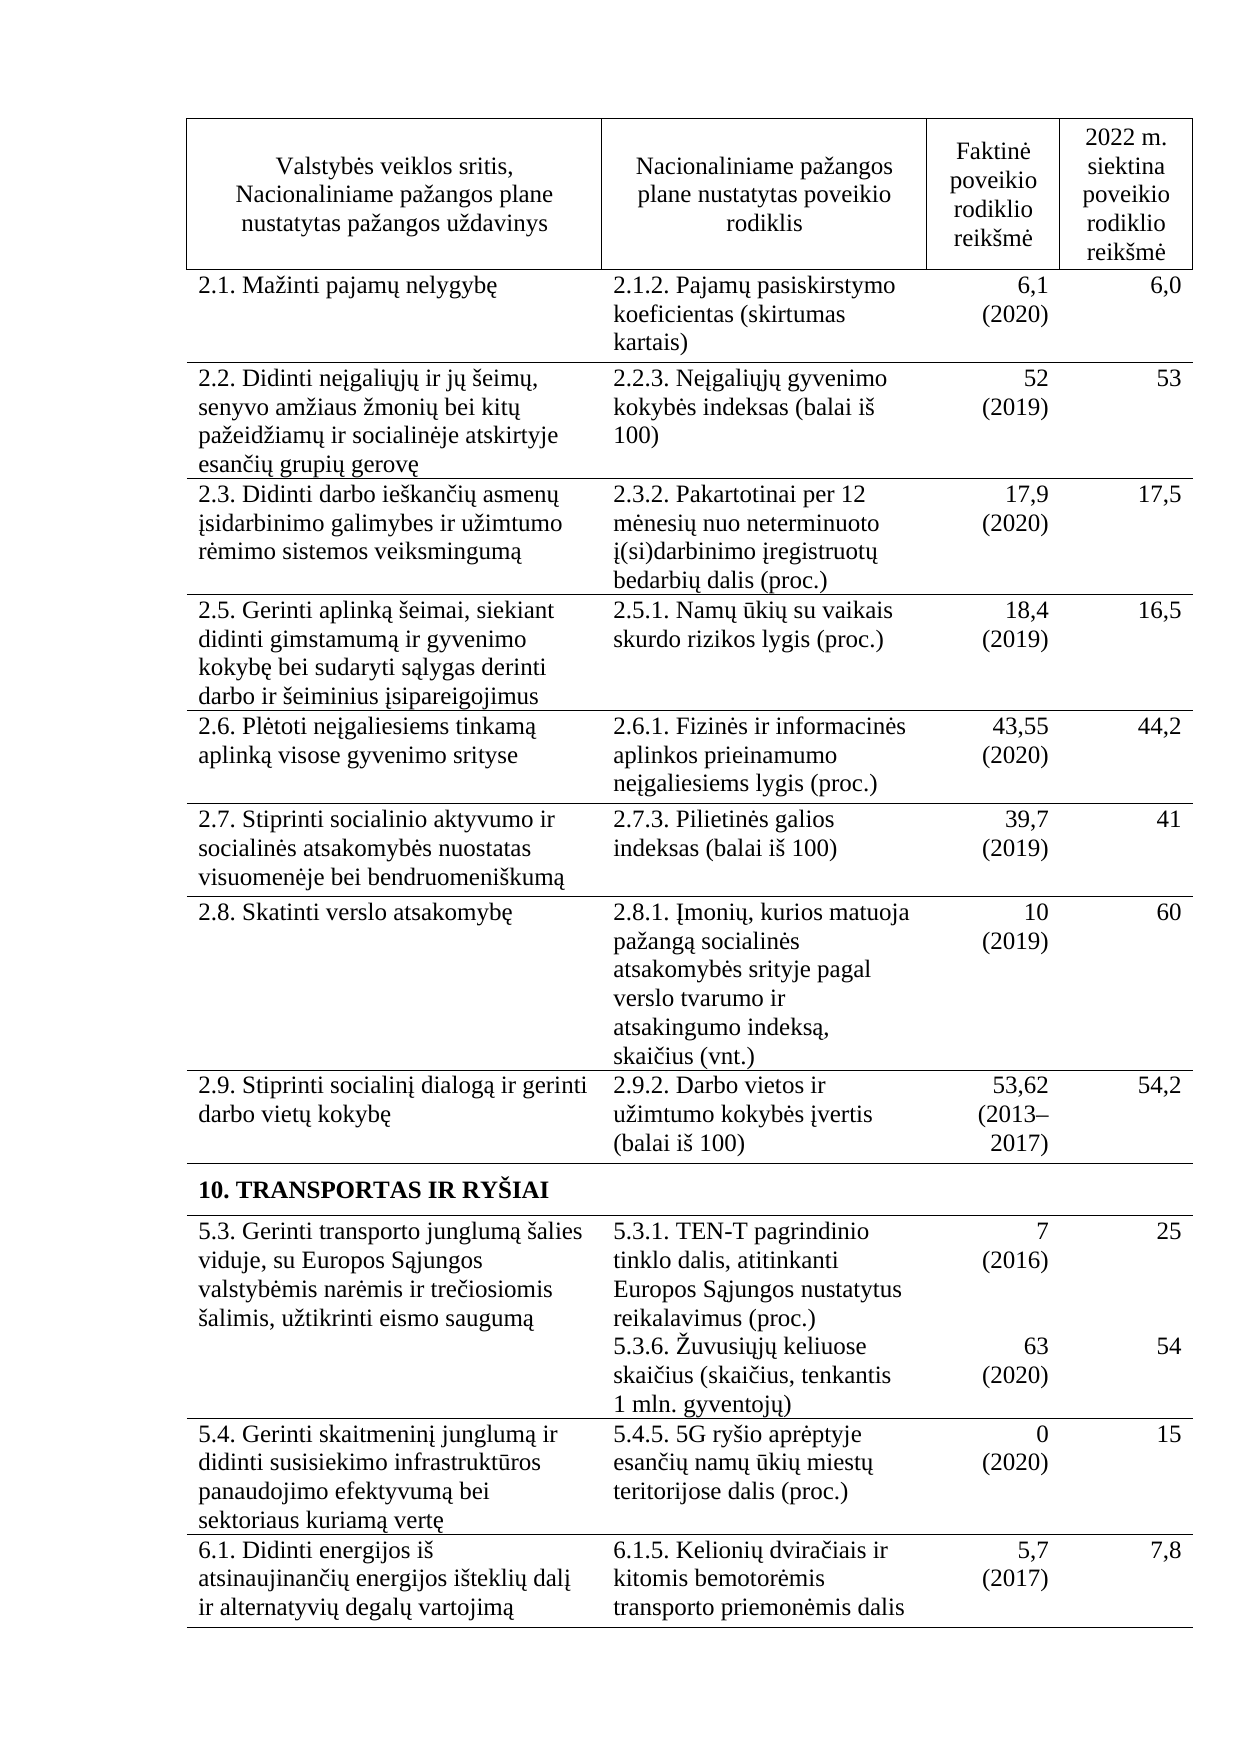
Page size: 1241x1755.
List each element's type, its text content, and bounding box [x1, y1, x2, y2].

table_cell 2.9.2. Darbo vietos ir užimtumo kokybės įvertis (balai iš 100) [602, 1071, 927, 1163]
table_cell 10. TRANSPORTAS IR RYŠIAI [187, 1164, 602, 1215]
table_cell 2.7.3. Pilietinės galios indeksas (balai iš 100) [602, 804, 927, 896]
table_header Faktinė poveikio rodiklio reikšmė [927, 119, 1059, 269]
table_cell 60 [1060, 897, 1193, 1069]
table_cell 0 (2020) [927, 1419, 1060, 1534]
table_cell 6.1. Didinti energijos iš atsinaujinančių energijos išteklių dalį ir alternatyvių degalų vartojimą [187, 1535, 602, 1627]
table_cell 7,8 [1060, 1535, 1193, 1627]
table_cell 5,7 (2017) [927, 1535, 1060, 1627]
table_cell 39,7 (2019) [927, 804, 1060, 896]
table_cell [1060, 1164, 1193, 1215]
table_cell 2.2.3. Neįgaliųjų gyvenimo kokybės indeksas (balai iš 100) [602, 363, 927, 478]
table_header 2022 m. siektina poveikio rodiklio reikšmė [1060, 119, 1192, 269]
table_cell 6,1 (2020) [927, 270, 1060, 362]
table_cell 41 [1060, 804, 1193, 896]
table_cell 17,9 (2020) [927, 479, 1060, 594]
table_cell 2.8. Skatinti verslo atsakomybę [187, 897, 602, 1069]
table_cell 2.6.1. Fizinės ir informacinės aplinkos prieinamumo neįgaliesiems lygis (proc.) [602, 711, 927, 803]
table_cell 6,0 [1060, 270, 1193, 362]
table_cell 52 (2019) [927, 363, 1060, 478]
table_cell 5.4. Gerinti skaitmeninį junglumą ir didinti susisiekimo infrastruktūros panaudojimo efektyvumą bei sektoriaus kuriamą vertę [187, 1419, 602, 1534]
table_cell 53,62 (2013–2017) [927, 1071, 1060, 1163]
table_cell 16,5 [1060, 595, 1193, 710]
table_cell 44,2 [1060, 711, 1193, 803]
table_cell 5.4.5. 5G ryšio aprėptyje esančių namų ūkių miestų teritorijose dalis (proc.) [602, 1419, 927, 1534]
table_header Nacionaliniame pažangos plane nustatytas poveikio rodiklis [602, 119, 926, 269]
table_cell 2.3. Didinti darbo ieškančių asmenų įsidarbinimo galimybes ir užimtumo rėmimo sistemos veiksmingumą [187, 479, 602, 594]
table_cell 17,5 [1060, 479, 1193, 594]
table_cell [602, 1164, 927, 1215]
table_cell 10 (2019) [927, 897, 1060, 1069]
table_cell 18,4 (2019) [927, 595, 1060, 710]
table_cell 5.3.1. TEN-T pagrindinio tinklo dalis, atitinkanti Europos Sąjungos nustatytus reikalavimus (proc.) 5.3.6. Žuvusiųjų keliuose skaičius (skaičius, tenkantis 1 mln. gyventojų) [602, 1216, 927, 1418]
table_cell [927, 1164, 1060, 1215]
table_cell 6.1.5. Kelionių dviračiais ir kitomis bemotorėmis transporto priemonėmis dalis [602, 1535, 927, 1627]
table_cell 2.7. Stiprinti socialinio aktyvumo ir socialinės atsakomybės nuostatas visuomenėje bei bendruomeniškumą [187, 804, 602, 896]
table_cell 53 [1060, 363, 1193, 478]
table_cell 2.1.2. Pajamų pasiskirstymo koeficientas (skirtumas kartais) [602, 270, 927, 362]
table_cell 2.3.2. Pakartotinai per 12 mėnesių nuo neterminuoto į(si)darbinimo įregistruotų bedarbių dalis (proc.) [602, 479, 927, 594]
table_cell 2.1. Mažinti pajamų nelygybę [187, 270, 602, 362]
table_cell 5.3. Gerinti transporto junglumą šalies viduje, su Europos Sąjungos valstybėmis narėmis ir trečiosiomis šalimis, užtikrinti eismo saugumą [187, 1216, 602, 1418]
table_cell 2.2. Didinti neįgaliųjų ir jų šeimų, senyvo amžiaus žmonių bei kitų pažeidžiamų ir socialinėje atskirtyje esančių grupių gerovę [187, 363, 602, 478]
table_cell 2.5.1. Namų ūkių su vaikais skurdo rizikos lygis (proc.) [602, 595, 927, 710]
table_cell 43,55 (2020) [927, 711, 1060, 803]
table_cell 7 (2016) 63 (2020) [927, 1216, 1060, 1418]
table_cell 2.6. Plėtoti neįgaliesiems tinkamą aplinką visose gyvenimo srityse [187, 711, 602, 803]
table_header Valstybės veiklos sritis, Nacionaliniame pažangos plane nustatytas pažangos uždavinys [187, 119, 601, 269]
table_cell 54,2 [1060, 1071, 1193, 1163]
table_cell 2.5. Gerinti aplinką šeimai, siekiant didinti gimstamumą ir gyvenimo kokybę bei sudaryti sąlygas derinti darbo ir šeiminius įsipareigojimus [187, 595, 602, 710]
table_cell 15 [1060, 1419, 1193, 1534]
table_cell 25 54 [1060, 1216, 1193, 1418]
table_cell 2.8.1. Įmonių, kurios matuoja pažangą socialinės atsakomybės srityje pagal verslo tvarumo ir atsakingumo indeksą, skaičius (vnt.) [602, 897, 927, 1069]
table_cell 2.9. Stiprinti socialinį dialogą ir gerinti darbo vietų kokybę [187, 1071, 602, 1163]
